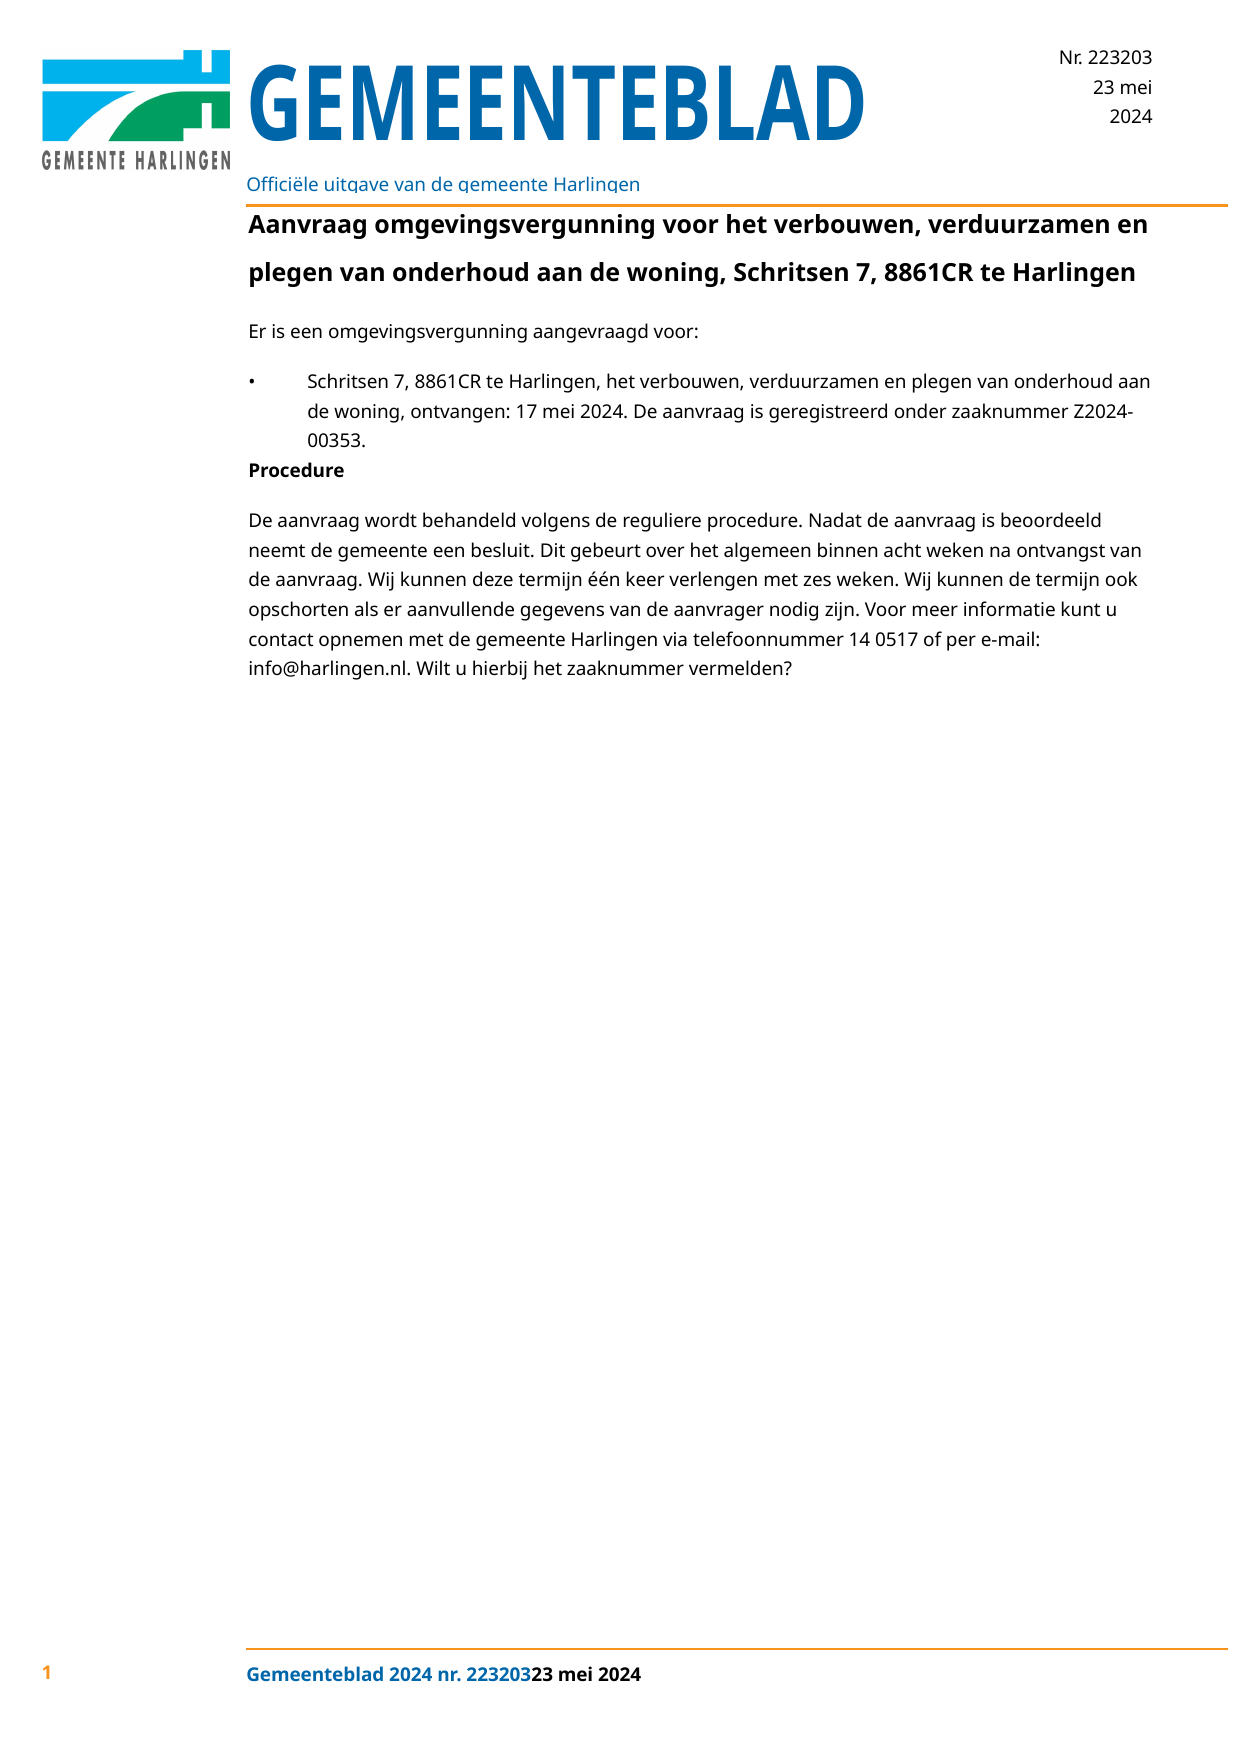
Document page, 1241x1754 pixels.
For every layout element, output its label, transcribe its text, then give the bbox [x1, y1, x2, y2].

list Schritsen 7, 8861CR te Harlingen, het verbouwen, verduurzamen en plegen van onderhoud aan de woning, ontvangen: 17 mei 2024. De aanvraag is geregistreerd onder zaaknummer Z2024-00353. [248, 368, 1152, 453]
text Procedure [248, 457, 1152, 483]
text Er is een omgevingsvergunning aangevraagd voor: [248, 318, 1152, 344]
text Aanvraag omgevingsvergunning voor het verbouwen, verduurzamen en plegen van onderhoud aan de woning, Schritsen 7, 8861CR te Harlingen [248, 207, 1152, 288]
picture [41, 47, 231, 172]
text De aanvraag wordt behandeld volgens de reguliere procedure. Nadat de aanvraag is beoordeeld neemt de gemeente een besluit. Dit gebeurt over het algemeen binnen acht weken na ontvangst van de aanvraag. Wij kunnen deze termijn één keer verlengen met zes weken. Wij kunnen de termijn ook opschorten als er aanvullende gegevens van de aanvrager nodig zijn. Voor meer informatie kunt u contact opnemen met de gemeente Harlingen via telefoonnummer 14 0517 of per e-mail: info@harlingen.nl. Wilt u hierbij het zaaknummer vermelden? [248, 507, 1152, 681]
